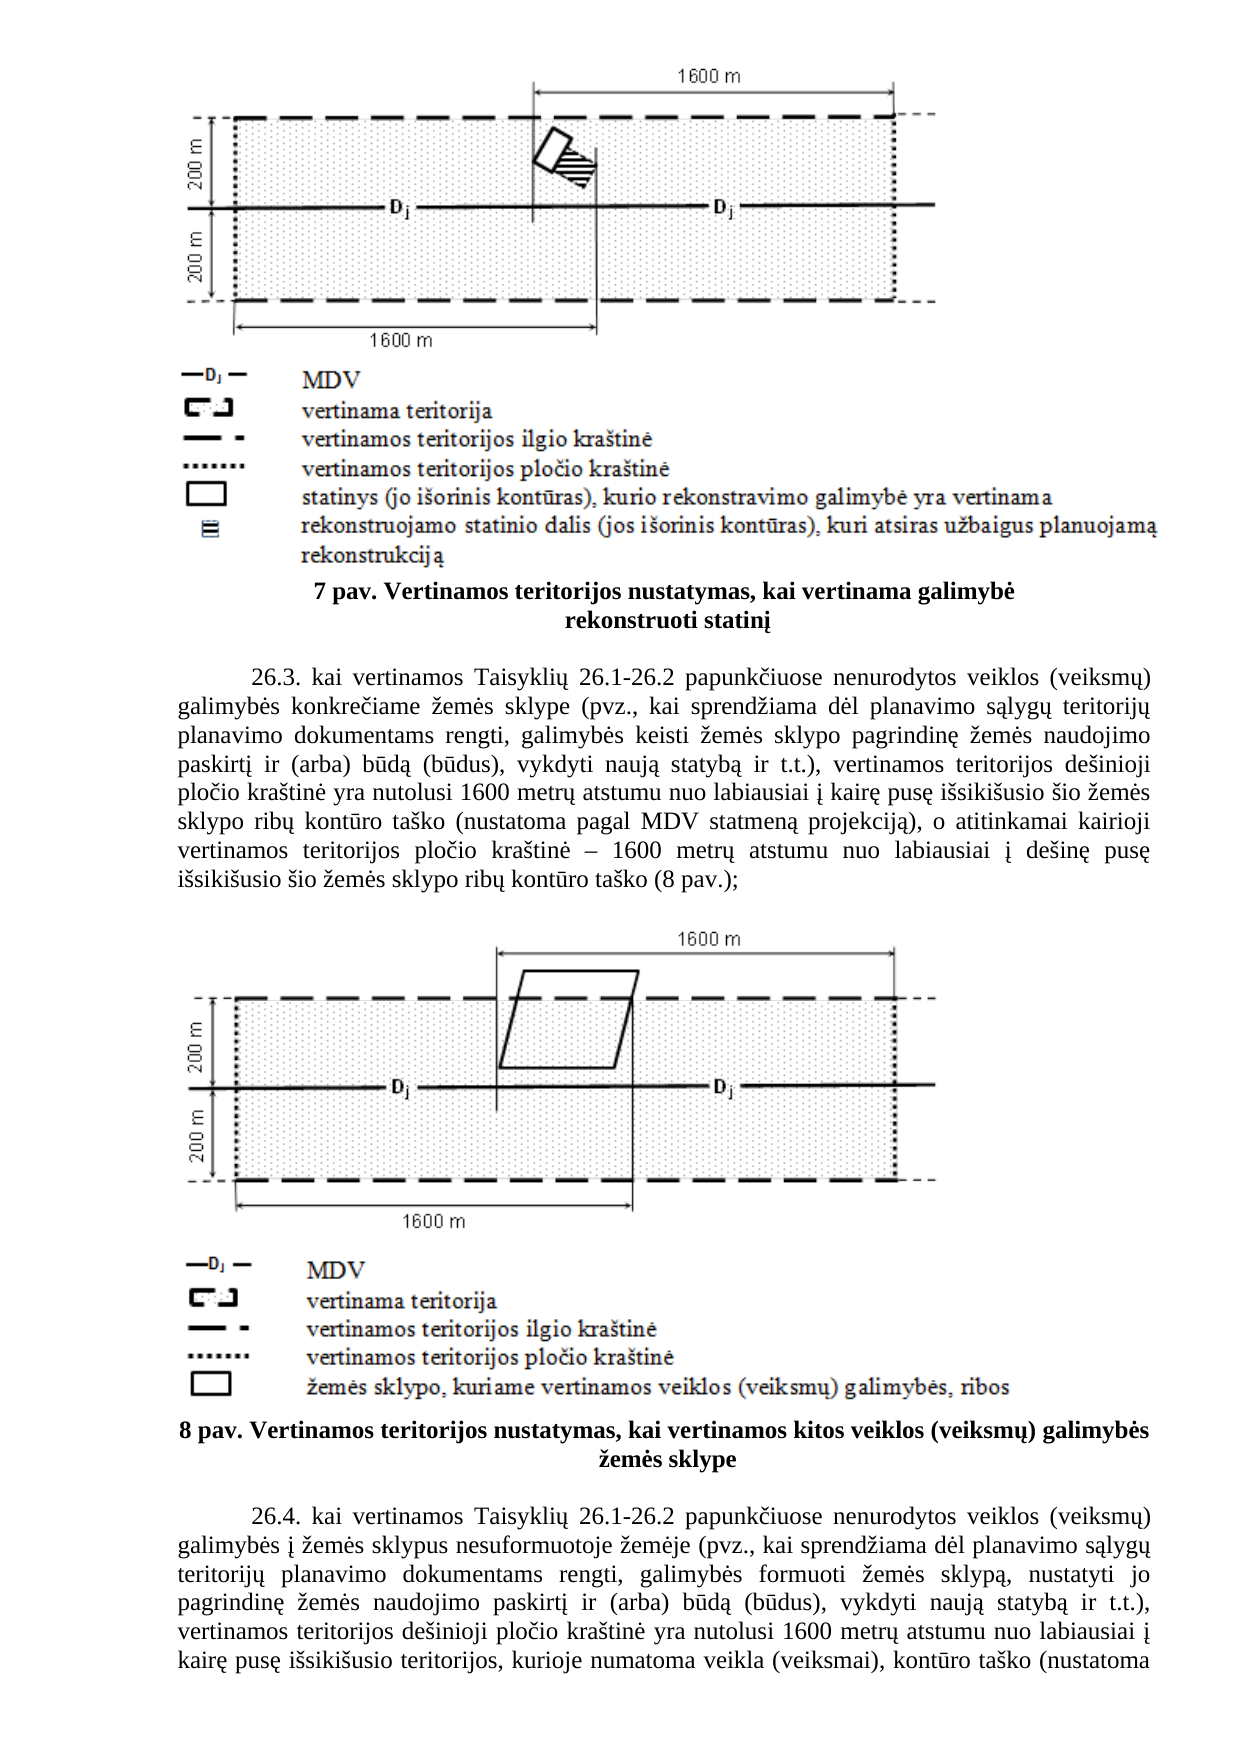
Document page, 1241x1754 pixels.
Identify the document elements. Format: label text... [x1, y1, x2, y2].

text 7 pav. Vertinamos teritorijos nustatymas, kai vertinama galimybė [177, 577, 1152, 605]
text žemės sklype [177, 1444, 1152, 1472]
text 8 pav. Vertinamos teritorijos nustatymas, kai vertinamos kitos veiklos (veiksmų) galimybės [177, 1415, 1152, 1444]
text rekonstruoti statinį [177, 605, 1152, 634]
text 26.4. kai vertinamos Taisyklių 26.1-26.2 papunkčiuose nenurodytos veiklos (veiksmų) galimybės į žemės sklypus nesuformuotoje žemėje (pvz., kai sprendžiama dėl planavimo sąlygų teritorijų planavimo dokumentams rengti, galimybės formuoti žemės sklypą, nustatyti jo pagrindinę žemės naudojimo paskirtį ir (arba) būdą (būdus), vykdyti naują statybą ir t.t.), vertinamos teritorijos dešinioji pločio kraštinė yra nutolusi 1600 metrų atstumu nuo labiausiai į kairę pusę išsikišusio teritorijos, kurioje numatoma veikla (veiksmai), kontūro taško (nustatoma [177, 1501, 1152, 1674]
text 26.3. kai vertinamos Taisyklių 26.1-26.2 papunkčiuose nenurodytos veiklos (veiksmų) galimybės konkrečiame žemės sklype (pvz., kai sprendžiama dėl planavimo sąlygų teritorijų planavimo dokumentams rengti, galimybės keisti žemės sklypo pagrindinę žemės naudojimo paskirtį ir (arba) būdą (būdus), vykdyti naują statybą ir t.t.), vertinamos teritorijos dešinioji pločio kraštinė yra nutolusi 1600 metrų atstumu nuo labiausiai į kairę pusę išsikišusio šio žemės sklypo ribų kontūro taško (nustatoma pagal MDV statmeną projekciją), o atitinkamai kairioji vertinamos teritorijos pločio kraštinė – 1600 metrų atstumu nuo labiausiai į dešinę pusę išsikišusio šio žemės sklypo ribų kontūro taško (8 pav.); [177, 662, 1152, 892]
